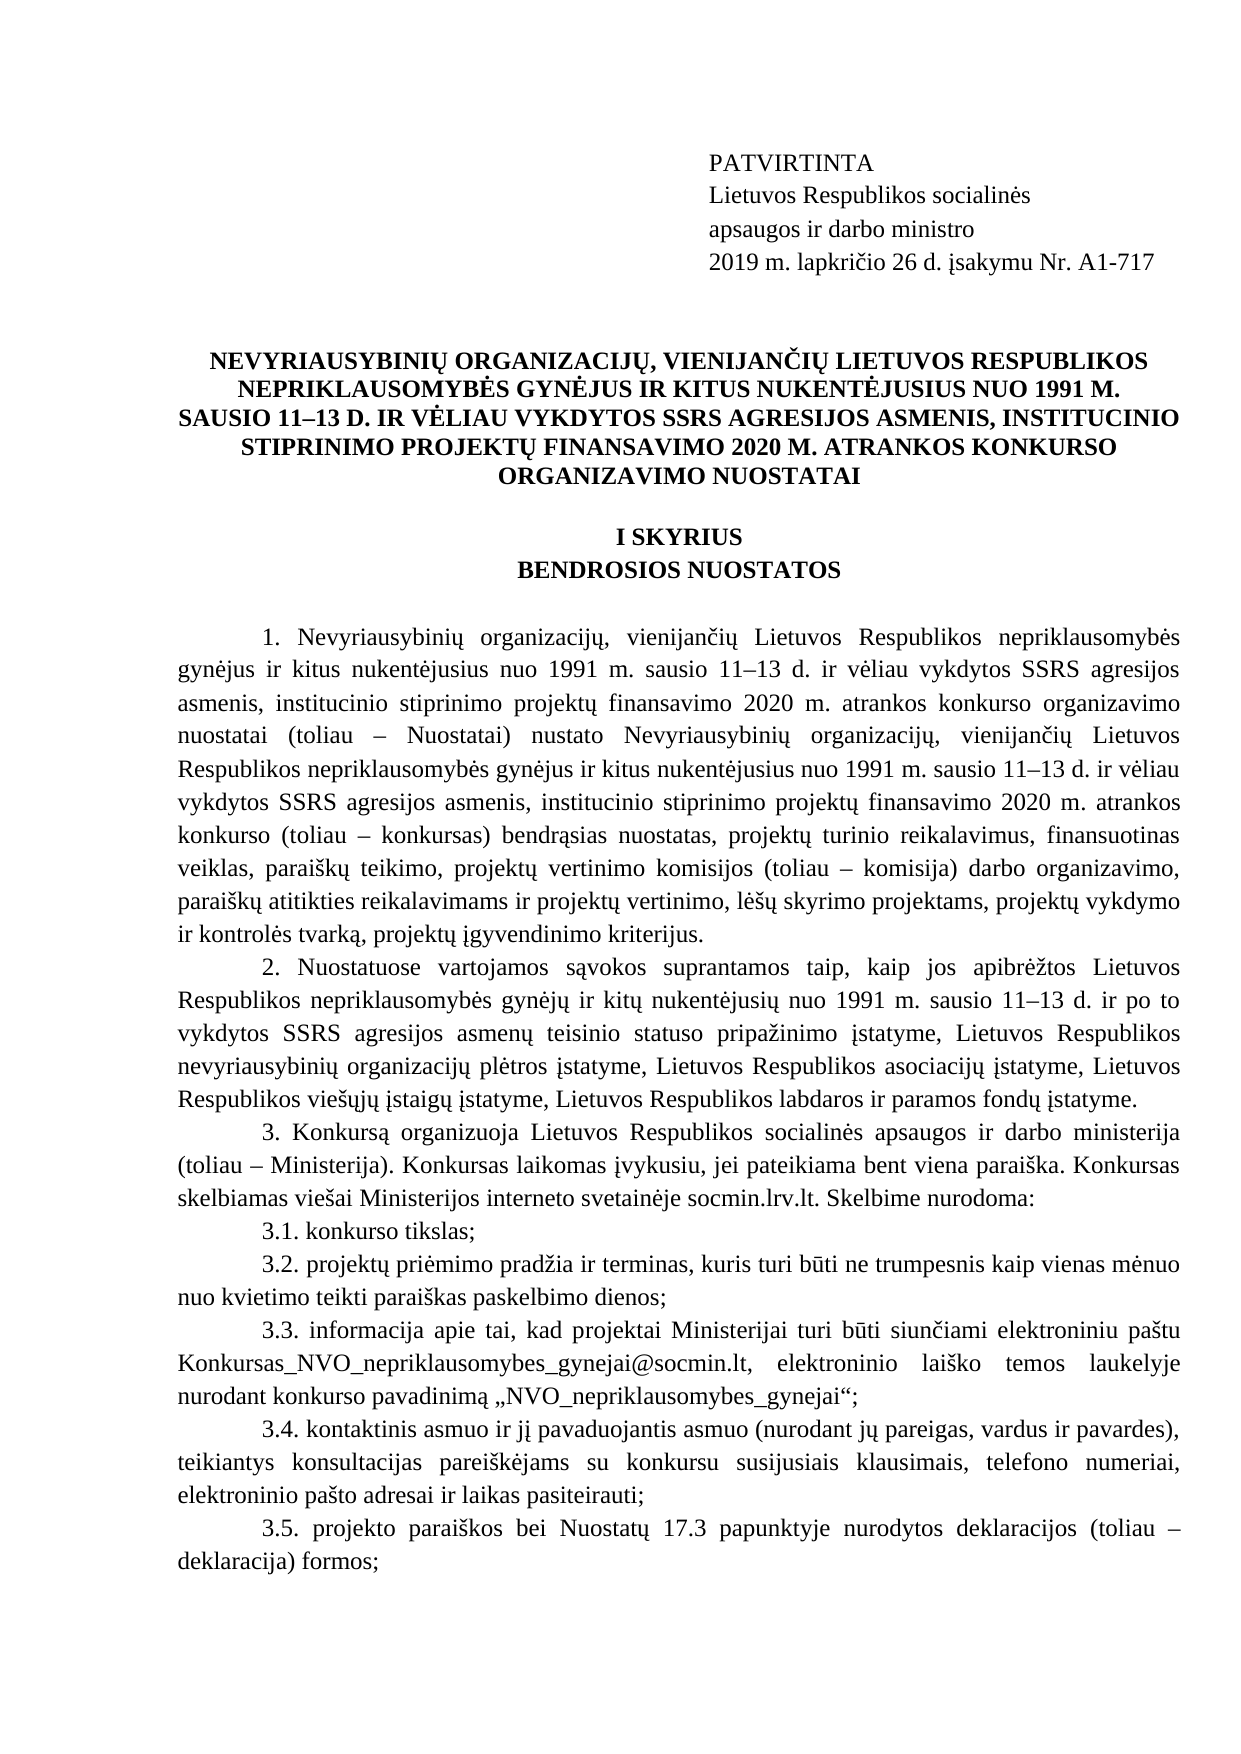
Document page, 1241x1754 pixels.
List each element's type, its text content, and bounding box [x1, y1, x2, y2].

text 2019 m. lapkričio 26 d. įsakymu Nr. A1-717 [709, 247, 1181, 275]
text 1. Nevyriausybinių organizacijų, vienijančių Lietuvos Respublikos nepriklausomybės gynėjus ir kitus nukentėjusius nuo 1991 m. sausio 11–13 d. ir vėliau vykdytos SSRS agresijos asmenis, institucinio stiprinimo projektų finansavimo 2020 m. atrankos konkurso organizavimo nuostatai (toliau – Nuostatai) nustato Nevyriausybinių organizacijų, vienijančių Lietuvos Respublikos nepriklausomybės gynėjus ir kitus nukentėjusius nuo 1991 m. sausio 11–13 d. ir vėliau vykdytos SSRS agresijos asmenis, institucinio stiprinimo projektų finansavimo 2020 m. atrankos konkurso (toliau – konkursas) bendrąsias nuostatas, projektų turinio reikalavimus, finansuotinas veiklas, paraiškų teikimo, projektų vertinimo komisijos (toliau – komisija) darbo organizavimo, paraiškų atitikties reikalavimams ir projektų vertinimo, lėšų skyrimo projektams, projektų vykdymo ir kontrolės tvarką, projektų įgyvendinimo kriterijus. [177, 622, 1181, 947]
text 3.3. informacija apie tai, kad projektai Ministerijai turi būti siunčiami elektroniniu paštu Konkursas_NVO_nepriklausomybes_gynejai@socmin.lt, elektroninio laiško temos laukelyje nurodant konkurso pavadinimą „NVO_nepriklausomybes_gynejai“; [177, 1315, 1181, 1410]
text PATVIRTINTA [709, 148, 1181, 176]
text 3.1. konkurso tikslas; [177, 1216, 1181, 1245]
text 3.2. projektų priėmimo pradžia ir terminas, kuris turi būti ne trumpesnis kaip vienas mėnuo nuo kvietimo teikti paraiškas paskelbimo dienos; [177, 1249, 1181, 1311]
text 3. Konkursą organizuoja Lietuvos Respublikos socialinės apsaugos ir darbo ministerija (toliau – Ministerija). Konkursas laikomas įvykusiu, jei pateikiama bent viena paraiška. Konkursas skelbiamas viešai Ministerijos interneto svetainėje socmin.lrv.lt. Skelbime nurodoma: [177, 1117, 1181, 1212]
text 3.5. projekto paraiškos bei Nuostatų 17.3 papunktyje nurodytos deklaracijos (toliau –deklaracija) formos; [177, 1513, 1181, 1575]
text 2. Nuostatuose vartojamos sąvokos suprantamos taip, kaip jos apibrėžtos Lietuvos Respublikos nepriklausomybės gynėjų ir kitų nukentėjusių nuo 1991 m. sausio 11–13 d. ir po to vykdytos SSRS agresijos asmenų teisinio statuso pripažinimo įstatyme, Lietuvos Respublikos nevyriausybinių organizacijų plėtros įstatyme, Lietuvos Respublikos asociacijų įstatyme, Lietuvos Respublikos viešųjų įstaigų įstatyme, Lietuvos Respublikos labdaros ir paramos fondų įstatyme. [177, 952, 1181, 1113]
text BENDROSIOS NUOSTATOS [177, 556, 1181, 584]
text NEVYRIAUSYBINIŲ ORGANIZACIJŲ, VIENIJANČIŲ LIETUVOS RESPUBLIKOS NEPRIKLAUSOMYBĖS GYNĖJUS IR KITUS NUKENTĖJUSIUS NUO 1991 M. SAUSIO 11–13 D. IR VĖLIAU VYKDYTOS SSRS AGRESIJOS ASMENIS, INSTITUCINIO STIPRINIMO PROJEKTŲ FINANSAVIMO 2020 M. ATRANKOS KONKURSO ORGANIZAVIMO NUOSTATAI [177, 346, 1181, 489]
text 3.4. kontaktinis asmuo ir jį pavaduojantis asmuo (nurodant jų pareigas, vardus ir pavardes), teikiantys konsultacijas pareiškėjams su konkursu susijusiais klausimais, telefono numeriai, elektroninio pašto adresai ir laikas pasiteirauti; [177, 1414, 1181, 1509]
text apsaugos ir darbo ministro [709, 214, 1181, 242]
text I SKYRIUS [177, 522, 1181, 551]
text Lietuvos Respublikos socialinės [709, 181, 1181, 209]
